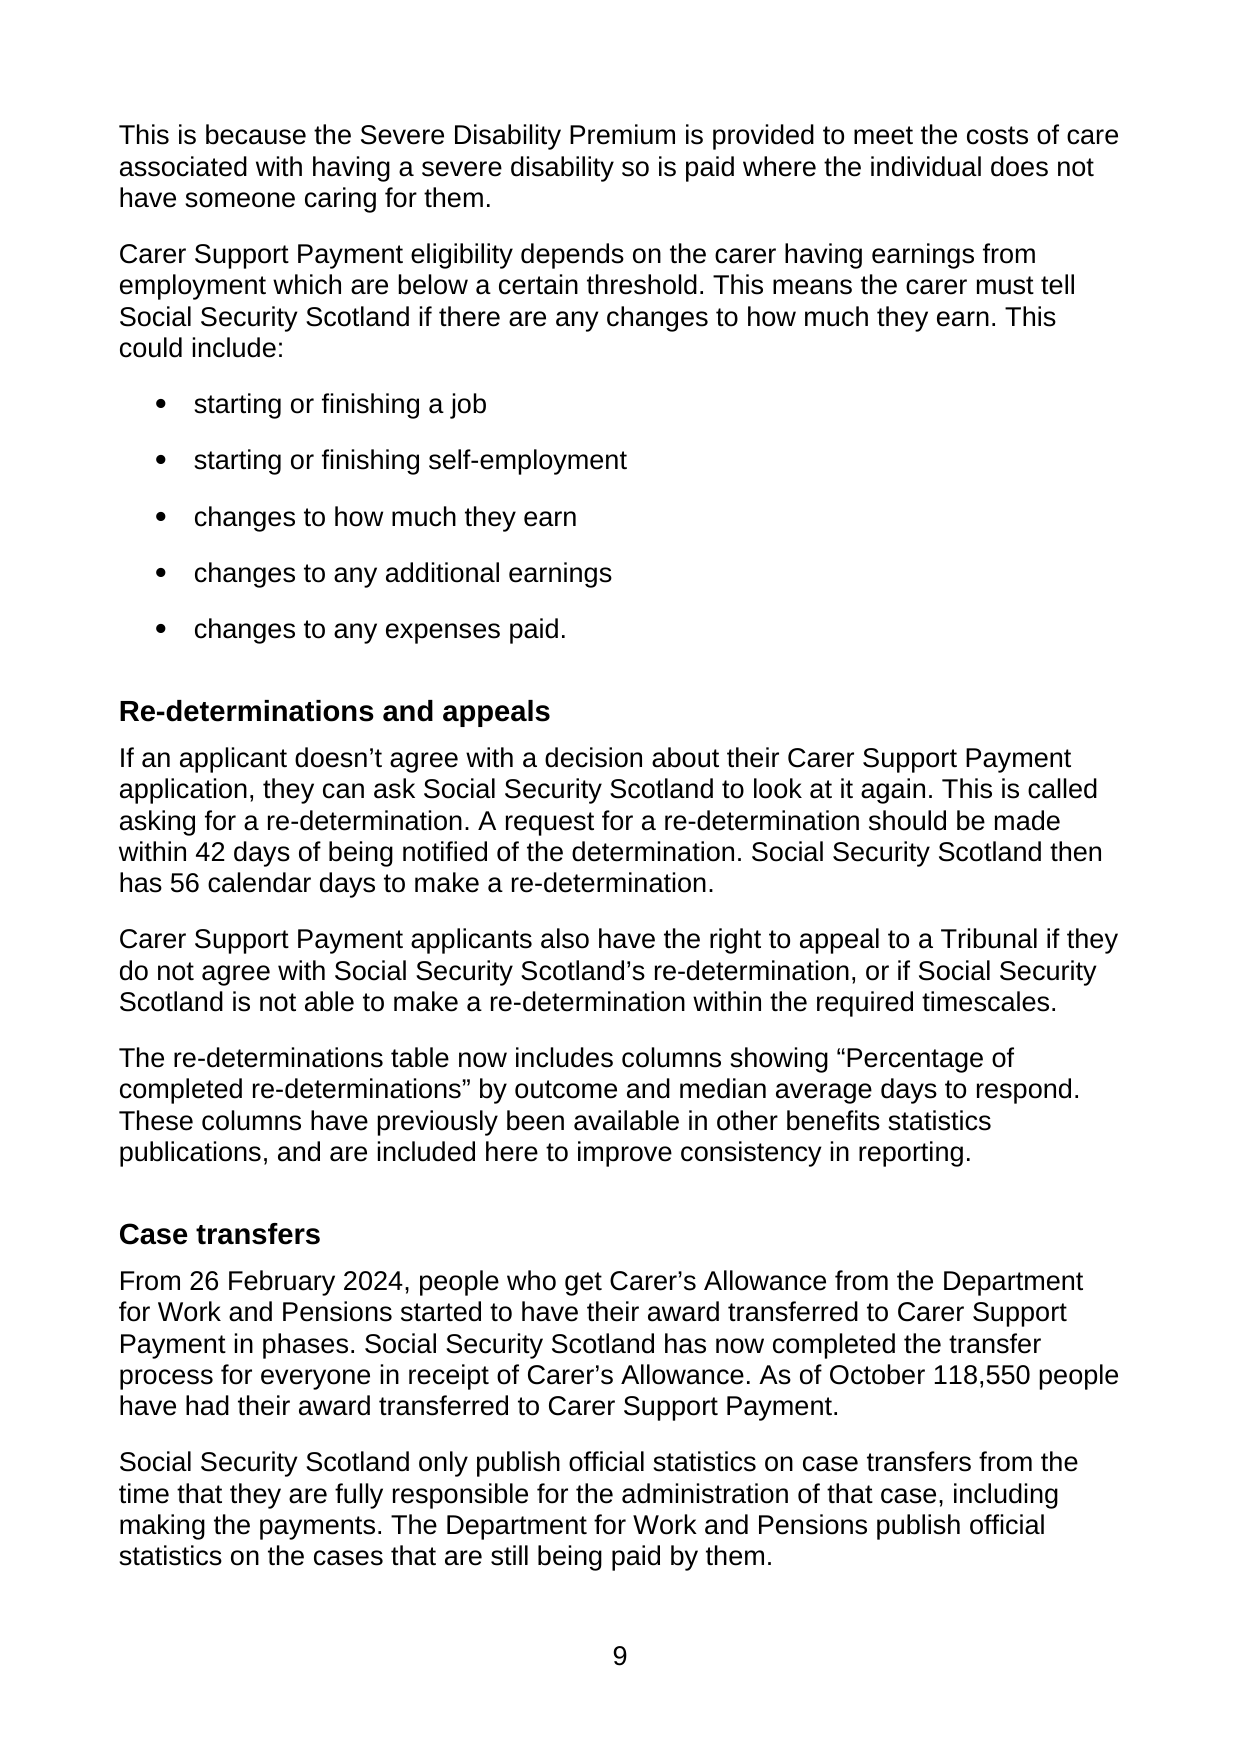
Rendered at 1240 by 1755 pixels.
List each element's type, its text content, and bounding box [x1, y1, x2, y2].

list starting or finishing self-employment [156, 445, 1121, 476]
text Social Security Scotland only publish official statistics on case transfers from the time that they are fully responsible for the administration of that case, including making the payments. The Department for Work and Pensions publish official statistics on the cases that are still being paid by them. [118, 1447, 1121, 1572]
text From 26 February 2024, people who get Carer’s Allowance from the Department for Work and Pensions started to have their award transferred to Carer Support Payment in phases. Social Security Scotland has now completed the transfer process for everyone in receipt of Carer’s Allowance. As of October 118,550 people have had their award transferred to Carer Support Payment. [118, 1266, 1121, 1422]
text This is because the Severe Disability Premium is provided to meet the costs of care associated with having a severe disability so is paid where the individual does not have someone caring for them. [118, 120, 1121, 213]
text Carer Support Payment applicants also have the right to appeal to a Tribunal if they do not agree with Social Security Scotland’s re-determination, or if Social Security Scotland is not able to make a re-determination within the required timescales. [118, 924, 1121, 1018]
text If an applicant doesn’t agree with a decision about their Carer Support Payment application, they can ask Social Security Scotland to look at it again. This is called asking for a re-determination. A request for a re-determination should be made within 42 days of being notified of the determination. Social Security Scotland then has 56 calendar days to make a re-determination. [118, 743, 1121, 899]
text Carer Support Payment eligibility depends on the carer having earnings from employment which are below a certain threshold. This means the carer must tell Social Security Scotland if there are any changes to how much they earn. This could include: [118, 238, 1121, 363]
list changes to any additional earnings [156, 557, 1121, 588]
subtitle Re-determinations and appeals [118, 688, 1121, 730]
text The re-determinations table now includes columns showing “Percentage of completed re-determinations” by outcome and median average days to respond. These columns have previously been available in other benefits statistics publications, and are included here to improve consistency in reporting. [118, 1043, 1121, 1168]
list changes to how much they earn [156, 501, 1121, 532]
list starting or finishing a job [156, 388, 1121, 420]
list changes to any expenses paid. [156, 613, 1121, 645]
subtitle Case transfers [118, 1211, 1121, 1253]
